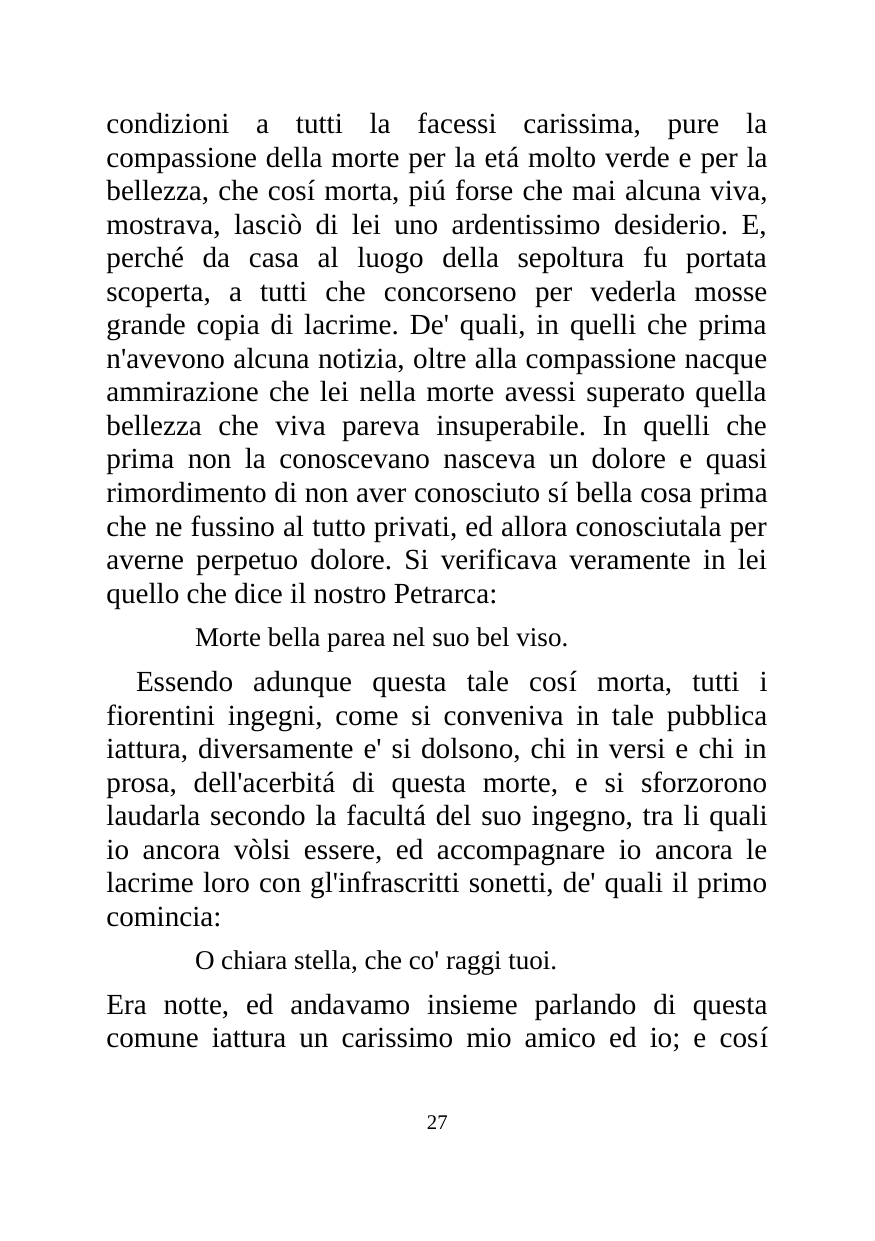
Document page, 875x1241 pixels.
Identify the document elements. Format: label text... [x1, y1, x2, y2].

text Morte bella parea nel suo bel viso. [165, 621, 768, 652]
text Essendo adunque questa tale cosí morta, tutti i fiorentini ingegni, come si conveniva in tale pubblica iattura, diversamente e' si dolsono, chi in versi e chi in prosa, dell'acerbitá di questa morte, e si sforzorono laudarla secondo la facultá del suo ingegno, tra li quali io ancora vòlsi essere, ed accompagnare io ancora le lacrime loro con gl'infrascritti sonetti, de' quali il primo comincia: [106, 664, 768, 932]
text Era notte, ed andavamo insieme parlando di questa comune iattura un carissimo mio amico ed io; e cosí [106, 987, 768, 1054]
text O chiara stella, che co' raggi tuoi. [165, 944, 768, 975]
text condizioni a tutti la facessi carissima, pure la compassione della morte per la etá molto verde e per la bellezza, che cosí morta, piú forse che mai alcuna viva, mostrava, lasciò di lei uno ardentissimo desiderio. E, perché da casa al luogo della sepoltura fu portata scoperta, a tutti che concorseno per vederla mosse grande copia di lacrime. De' quali, in quelli che prima n'avevono alcuna notizia, oltre alla compassione nacque ammirazione che lei nella morte avessi superato quella bellezza che viva pareva insuperabile. In quelli che prima non la conoscevano nasceva un dolore e quasi rimordimento di non aver conosciuto sí bella cosa prima che ne fussino al tutto privati, ed allora conosciutala per averne perpetuo dolore. Si verificava veramente in lei quello che dice il nostro Petrarca: [106, 106, 768, 609]
